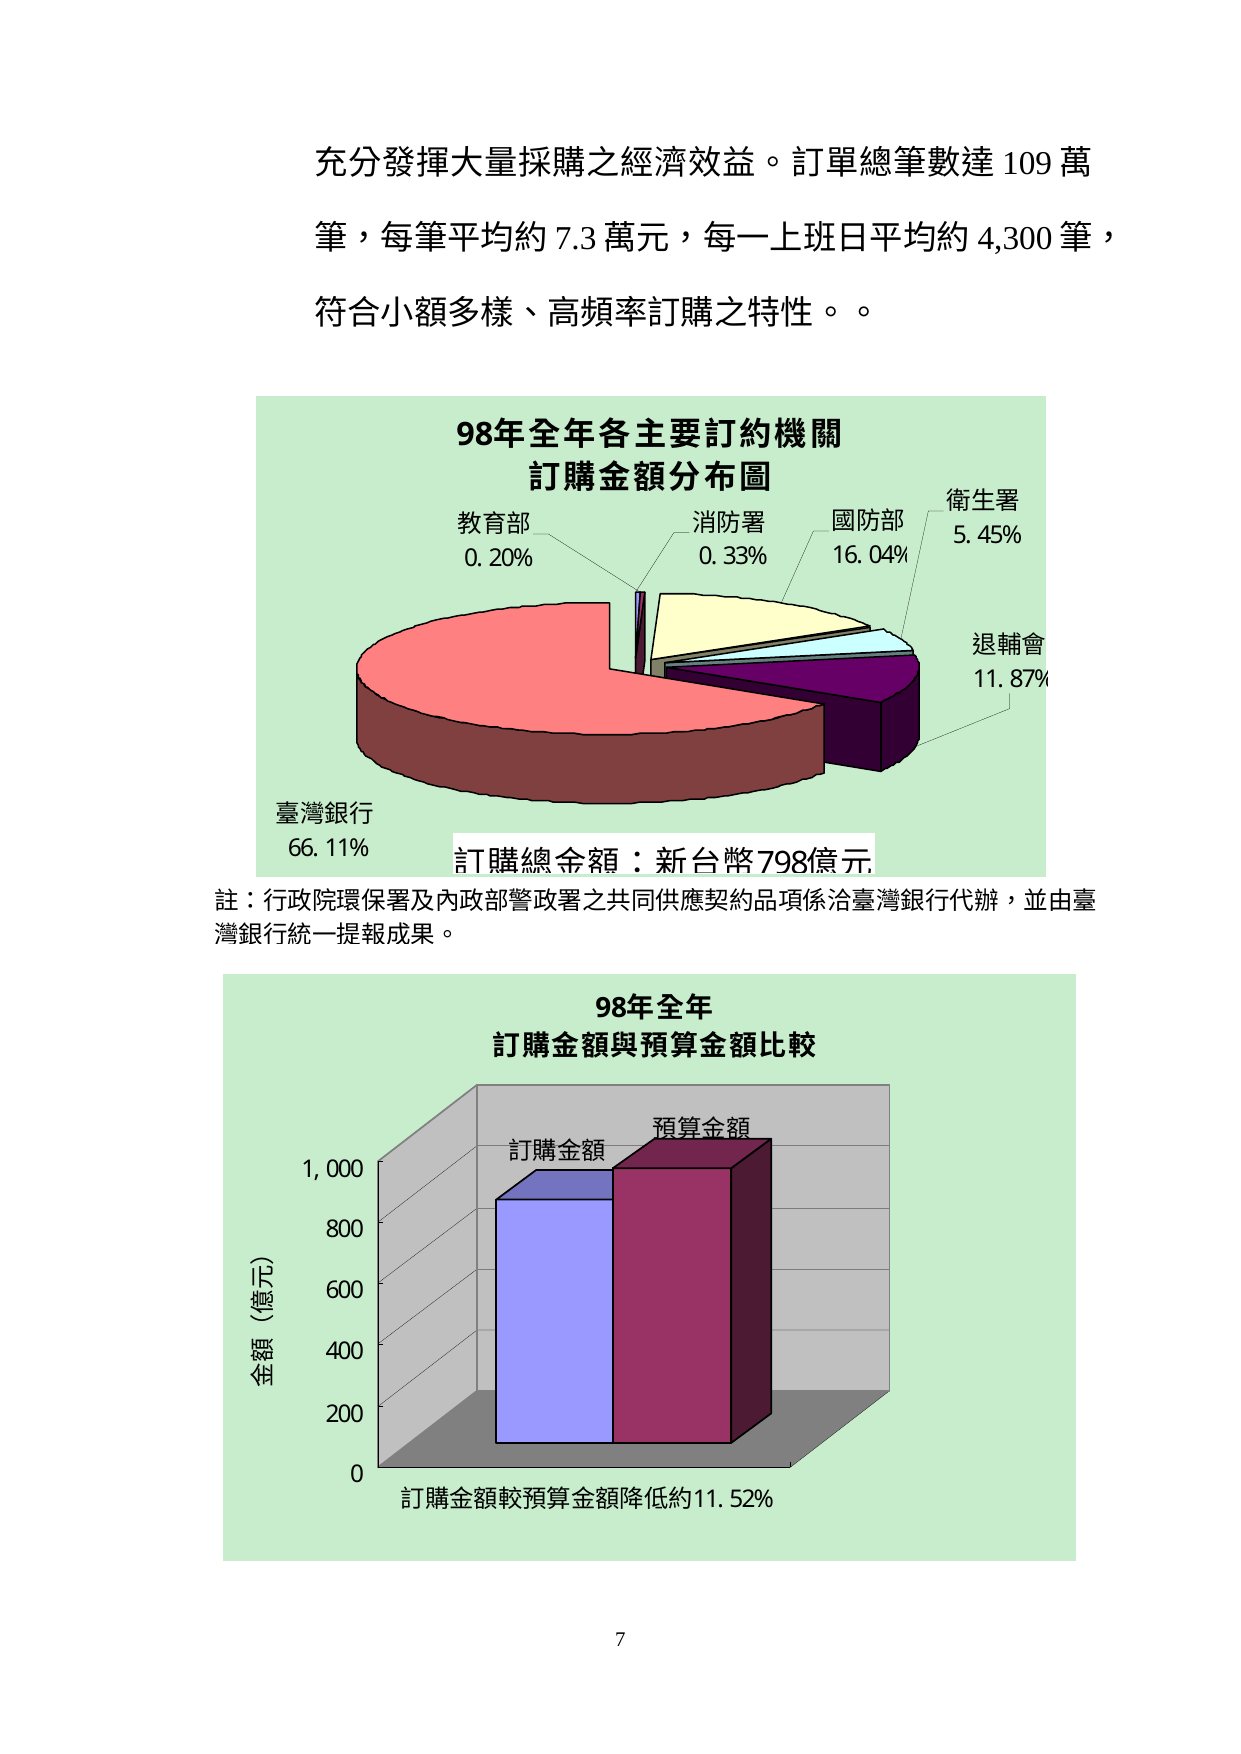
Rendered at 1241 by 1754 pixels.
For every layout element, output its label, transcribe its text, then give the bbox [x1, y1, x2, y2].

text 98年度各機關利用共同供應契約之訂購金額達798億元，較各機關原採購預算節省約11.52%，且低於市價約13.38%（詳如附圖），充分顯示經由政府集中採購，充分發揮大量採購之經濟效益。訂單總筆數達109萬筆，每筆平均約7.3萬元，每一上班日平均約4,300筆，符合小額多樣、高頻率訂購之特性。。 [314, 123, 1092, 348]
